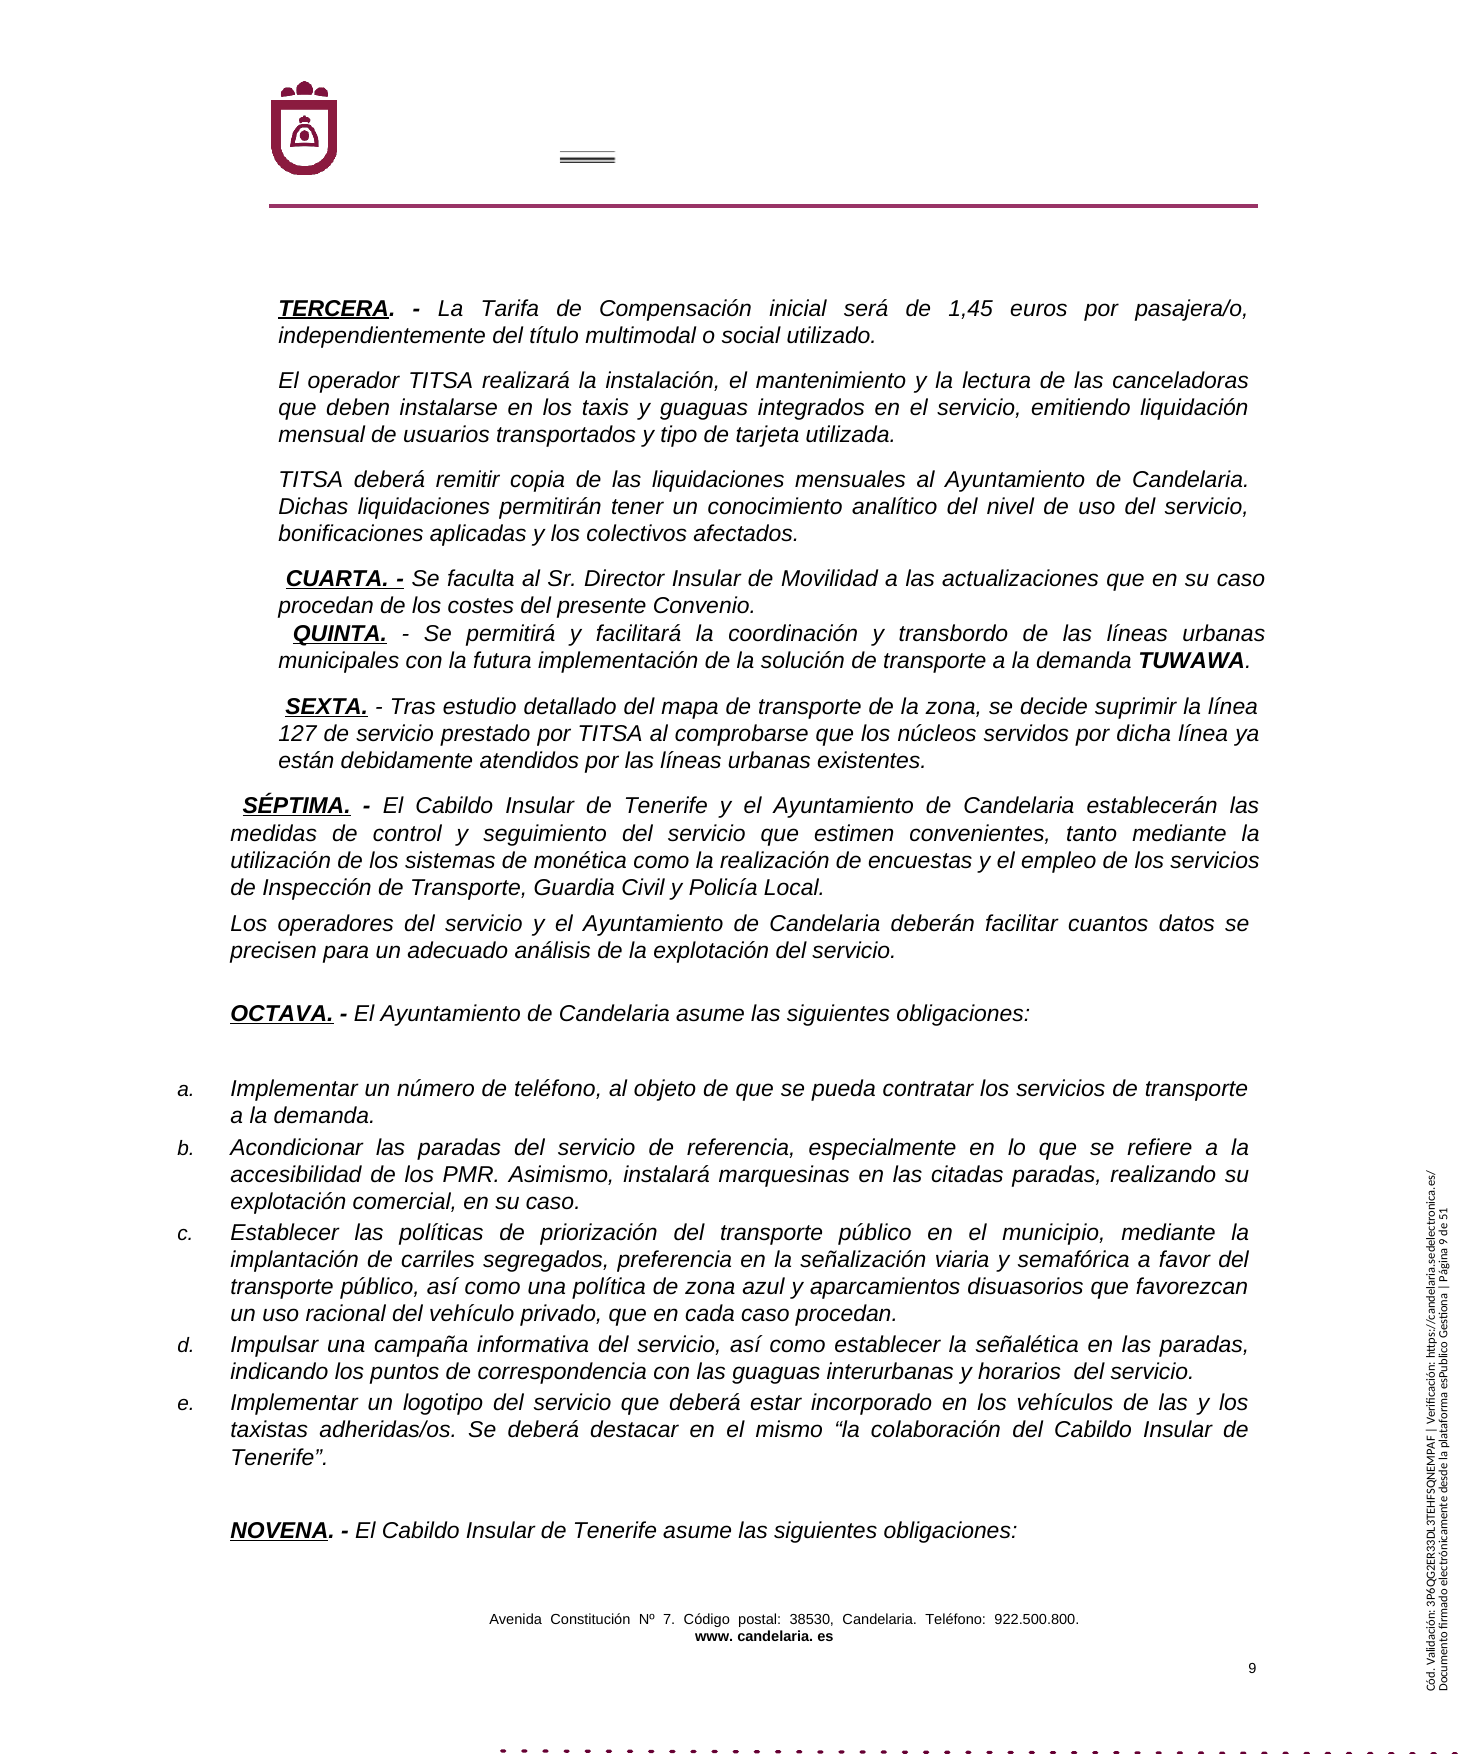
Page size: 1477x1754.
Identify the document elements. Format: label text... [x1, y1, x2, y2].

list Impulsar una campaña informativa del servicio, así como establecer la señalética en las paradas, indicando los puntos de correspondencia con las guaguas interurbanas y horarios del servicio. [177, 1331, 1252, 1384]
text SÉPTIMA. - El Cabildo Insular de Tenerife y el Ayuntamiento de Candelaria establecerán las medidas de control y seguimiento del servicio que estimen convenientes, tanto mediante la utilización de los sistemas de monética como la realización de encuestas y el empleo de los servicios de Inspección de Transporte, Guardia Civil y Policía Local. [230, 792, 1262, 900]
text SEXTA. - Tras estudio detallado del mapa de transporte de la zona, se decide suprimir la línea 127 de servicio prestado por TITSA al comprobarse que los núcleos servidos por dicha línea ya están debidamente atendidos por las líneas urbanas existentes. [278, 693, 1262, 773]
text El operador TITSA realizará la instalación, el mantenimiento y la lectura de las canceladoras que deben instalarse en los taxis y guaguas integrados en el servicio, emitiendo liquidación mensual de usuarios transportados y tipo de tarjeta utilizada. [278, 367, 1252, 447]
text QUINTA. - Se permitirá y facilitará la coordinación y transbordo de las líneas urbanas municipales con la futura implementación de la solución de transporte a la demanda TUWAWA. [278, 620, 1269, 673]
text TITSA deberá remitir copia de las liquidaciones mensuales al Ayuntamiento de Candelaria. Dichas liquidaciones permitirán tener un conocimiento analítico del nivel de uso del servicio, bonificaciones aplicadas y los colectivos afectados. [278, 466, 1252, 547]
text OCTAVA. - El Ayuntamiento de Candelaria asume las siguientes obligaciones: [230, 1000, 1252, 1026]
text CUARTA. - Se faculta al Sr. Director Insular de Movilidad a las actualizaciones que en su caso procedan de los costes del presente Convenio. [278, 565, 1269, 619]
text TERCERA. - La Tarifa de Compensación inicial será de 1,45 euros por pasajera/o, independientemente del título multimodal o social utilizado. [278, 294, 1252, 348]
text NOVENA. - El Cabildo Insular de Tenerife asume las siguientes obligaciones: [230, 1517, 1252, 1543]
list Implementar un logotipo del servicio que deberá estar incorporado en los vehículos de las y los taxistas adheridas/os. Se deberá destacar en el mismo “la colaboración del Cabildo Insular de Tenerife”. [177, 1389, 1252, 1470]
list Acondicionar las paradas del servicio de referencia, especialmente en lo que se refiere a la accesibilidad de los PMR. Asimismo, instalará marquesinas en las citadas paradas, realizando su explotación comercial, en su caso. [177, 1133, 1252, 1214]
list Establecer las políticas de priorización del transporte público en el municipio, mediante la implantación de carriles segregados, preferencia en la señalización viaria y semafórica a favor del transporte público, así como una política de zona azul y aparcamientos disuasorios que favorezcan un uso racional del vehículo privado, que en cada caso procedan. [177, 1219, 1252, 1326]
list Implementar un número de teléfono, al objeto de que se pueda contratar los servicios de transporte a la demanda. [177, 1075, 1252, 1128]
text Los operadores del servicio y el Ayuntamiento de Candelaria deberán facilitar cuantos datos se precisen para un adecuado análisis de la explotación del servicio. [230, 910, 1252, 963]
